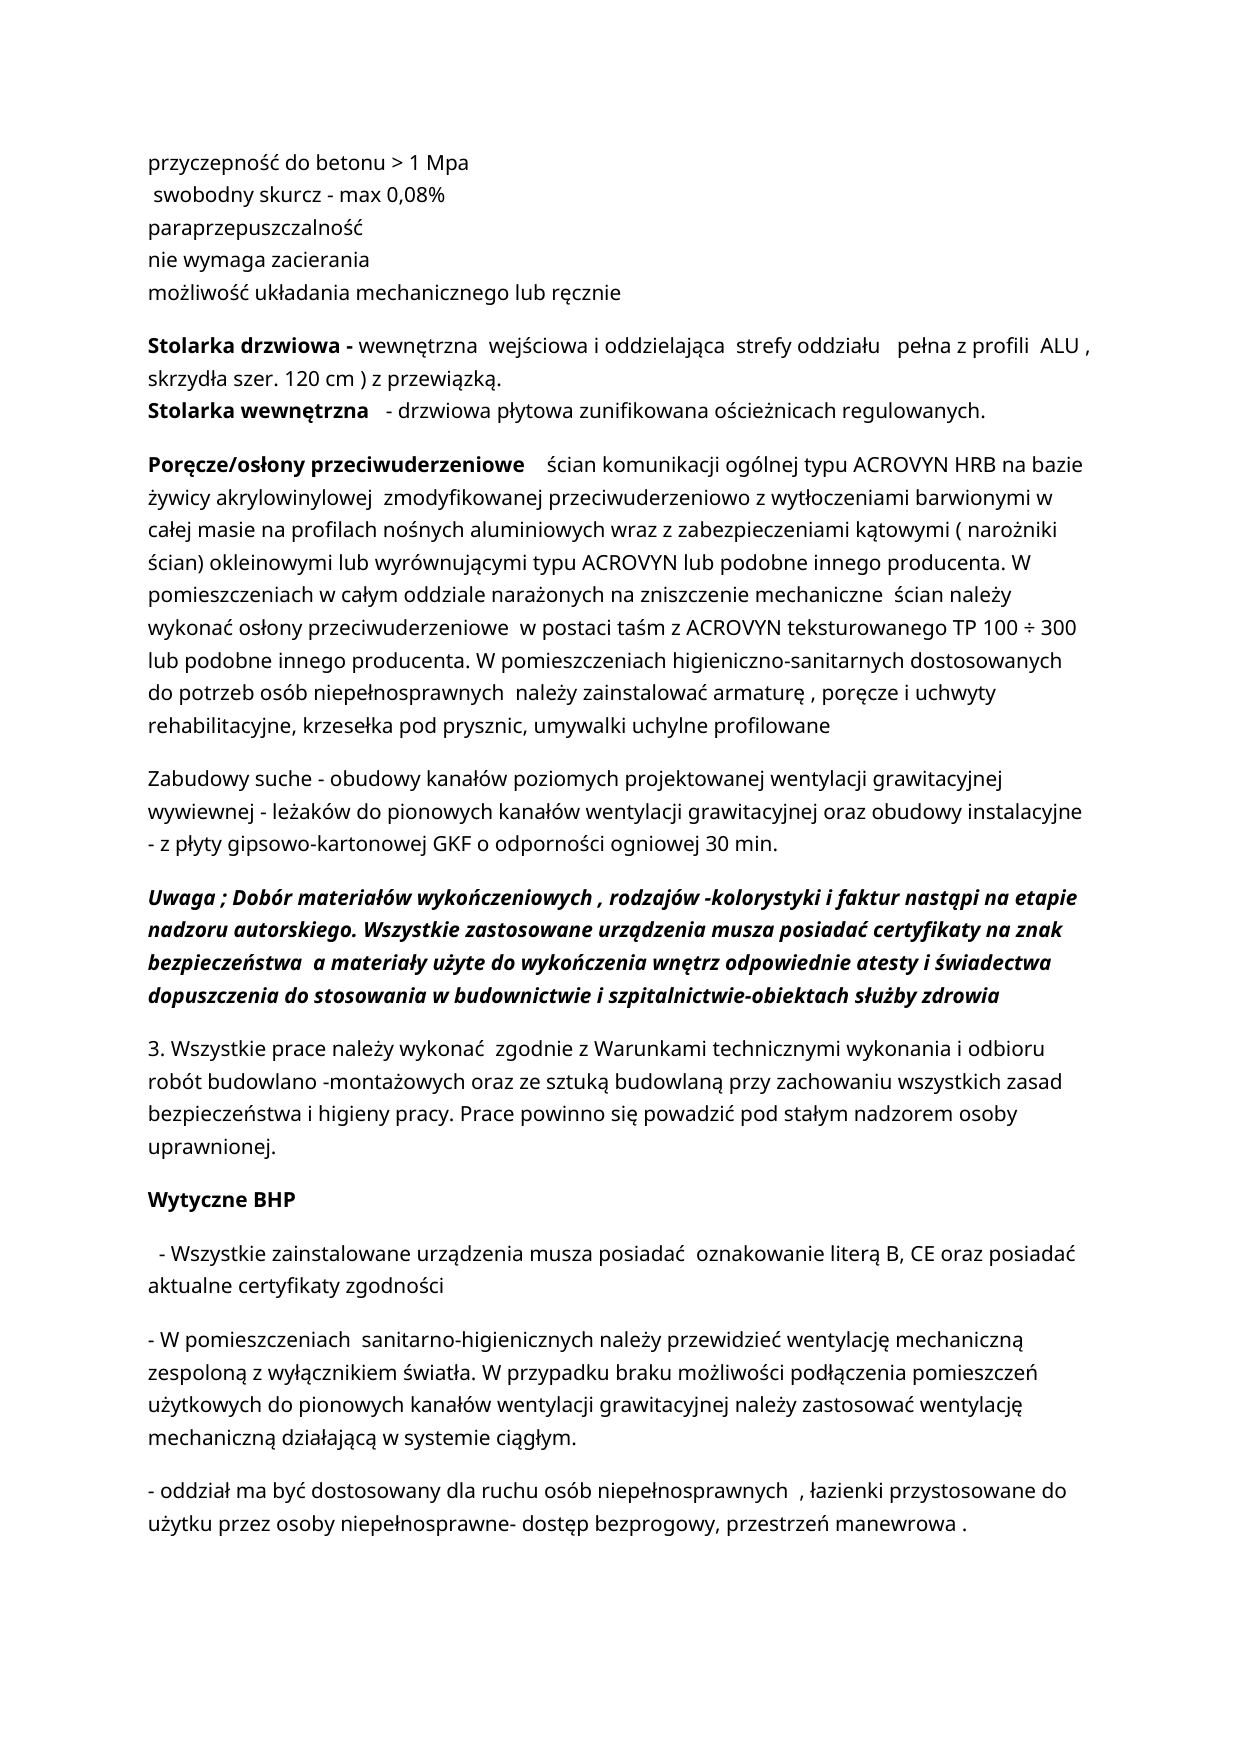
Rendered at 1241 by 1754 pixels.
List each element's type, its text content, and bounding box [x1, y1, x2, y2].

text 3. Wszystkie prace należy wykonać zgodnie z Warunkami technicznymi wykonania i odbioru robót budowlano -montażowych oraz ze sztuką budowlaną przy zachowaniu wszystkich zasad bezpieczeństwa i higieny pracy. Prace powinno się powadzić pod stałym nadzorem osoby uprawnionej. [148, 1034, 1093, 1161]
text Wytyczne BHP [148, 1186, 1093, 1214]
text - oddział ma być dostosowany dla ruchu osób niepełnosprawnych , łazienki przystosowane do użytku przez osoby niepełnosprawne- dostęp bezprogowy, przestrzeń manewrowa . [148, 1476, 1093, 1537]
text Stolarka drzwiowa - wewnętrzna wejściowa i oddzielająca strefy oddziału pełna z profili ALU , skrzydła szer. 120 cm ) z przewiązką. Stolarka wewnętrzna - drzwiowa płytowa zunifikowana ościeżnicach regulowanych. [148, 331, 1093, 425]
text przyczepność do betonu > 1 Mpa swobodny skurcz - max 0,08% paraprzepuszczalność nie wymaga zacierania możliwość układania mechanicznego lub ręcznie [148, 148, 1093, 306]
text - Wszystkie zainstalowane urządzenia musza posiadać oznakowanie literą B, CE oraz posiadać aktualne certyfikaty zgodności [148, 1239, 1093, 1300]
text Uwaga ; Dobór materiałów wykończeniowych , rodzajów -kolorystyki i faktur nastąpi na etapie nadzoru autorskiego. Wszystkie zastosowane urządzenia musza posiadać certyfikaty na znak bezpieczeństwa a materiały użyte do wykończenia wnętrz odpowiednie atesty i świadectwa dopuszczenia do stosowania w budownictwie i szpitalnictwie-obiektach służby zdrowia [148, 883, 1093, 1009]
text - W pomieszczeniach sanitarno-higienicznych należy przewidzieć wentylację mechaniczną zespoloną z wyłącznikiem światła. W przypadku braku możliwości podłączenia pomieszczeń użytkowych do pionowych kanałów wentylacji grawitacyjnej należy zastosować wentylację mechaniczną działającą w systemie ciągłym. [148, 1325, 1093, 1451]
text Poręcze/osłony przeciwuderzeniowe ścian komunikacji ogólnej typu ACROVYN HRB na bazie żywicy akrylowinylowej zmodyfikowanej przeciwuderzeniowo z wytłoczeniami barwionymi w całej masie na profilach nośnych aluminiowych wraz z zabezpieczeniami kątowymi ( narożniki ścian) okleinowymi lub wyrównującymi typu ACROVYN lub podobne innego producenta. W pomieszczeniach w całym oddziale narażonych na zniszczenie mechaniczne ścian należy wykonać osłony przeciwuderzeniowe w postaci taśm z ACROVYN teksturowanego TP 100 ÷ 300 lub podobne innego producenta. W pomieszczeniach higieniczno-sanitarnych dostosowanych do potrzeb osób niepełnosprawnych należy zainstalować armaturę , poręcze i uchwyty rehabilitacyjne, krzesełka pod prysznic, umywalki uchylne profilowane [148, 450, 1093, 739]
text Zabudowy suche - obudowy kanałów poziomych projektowanej wentylacji grawitacyjnej wywiewnej - leżaków do pionowych kanałów wentylacji grawitacyjnej oraz obudowy instalacyjne - z płyty gipsowo-kartonowej GKF o odporności ogniowej 30 min. [148, 764, 1093, 858]
